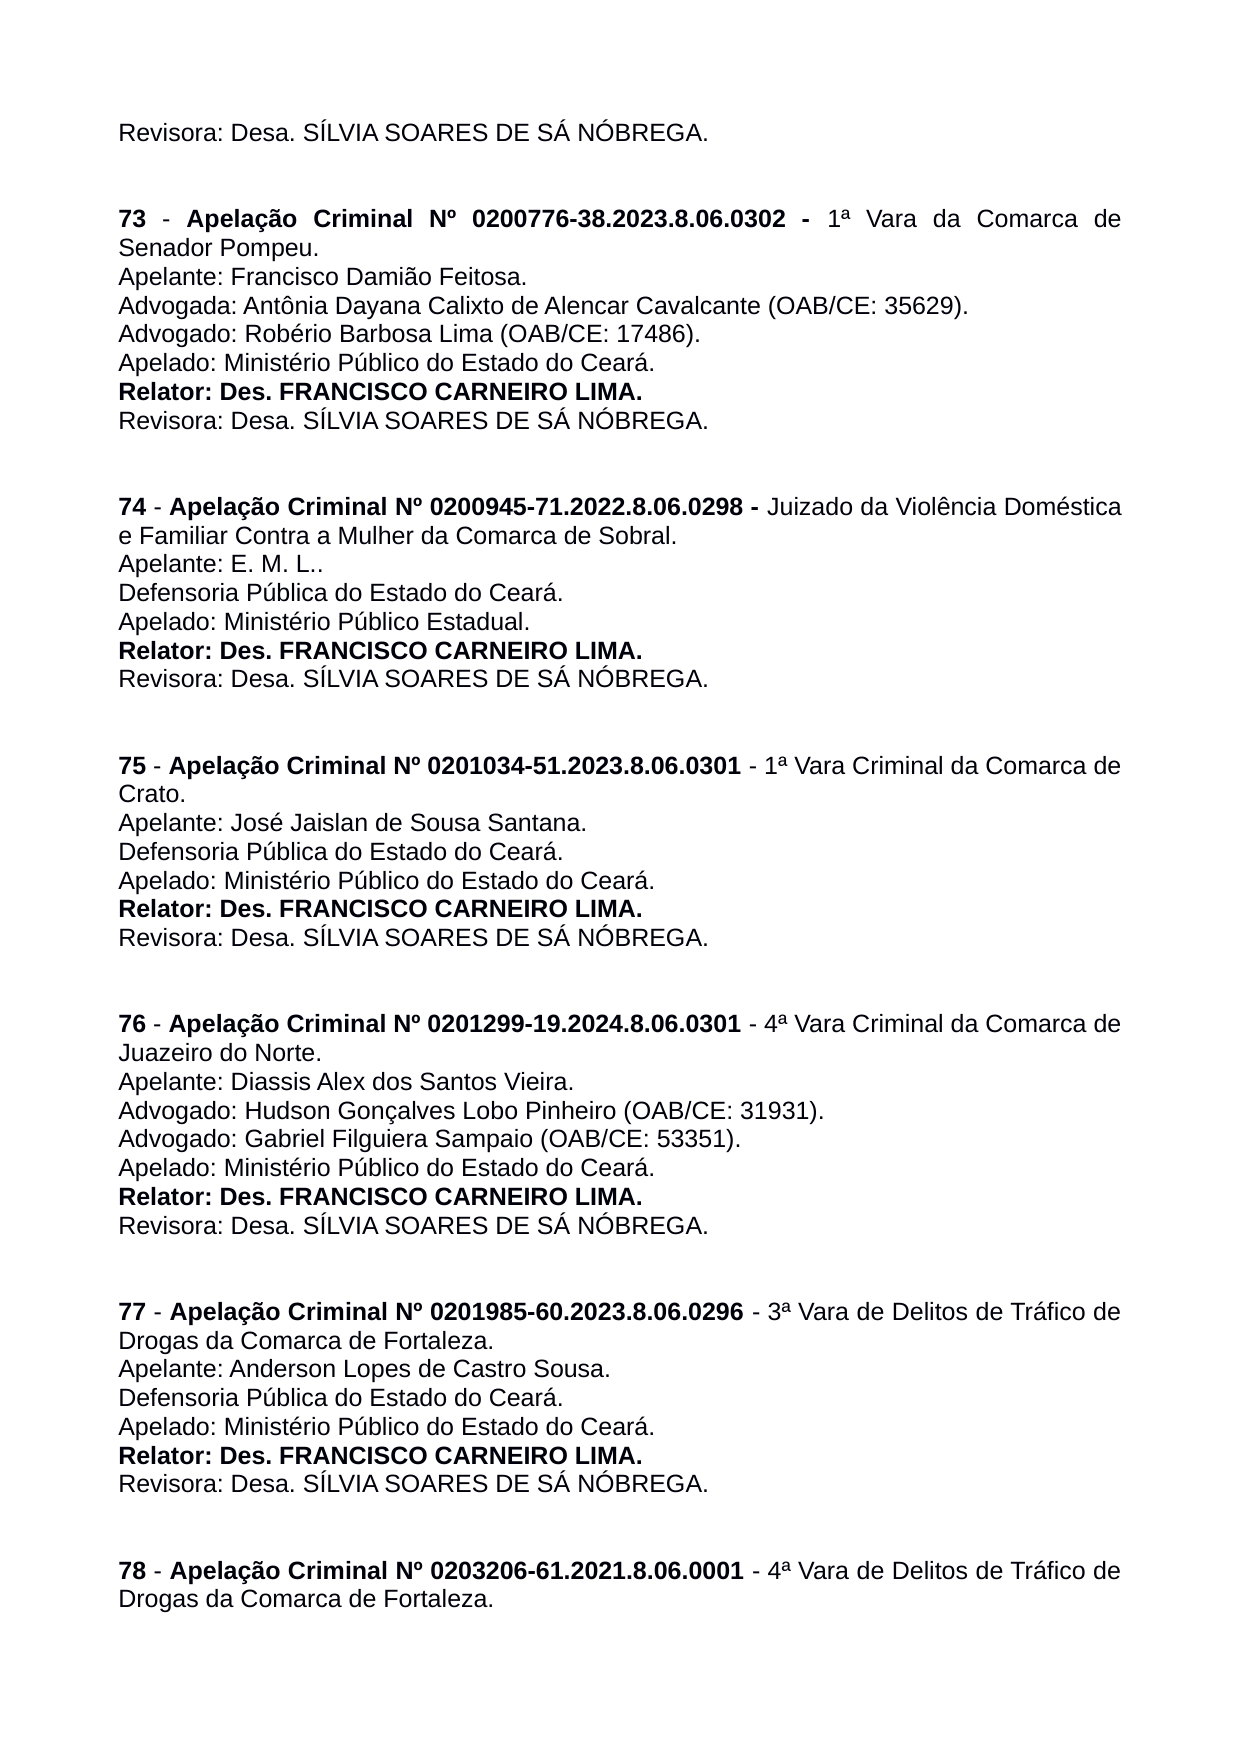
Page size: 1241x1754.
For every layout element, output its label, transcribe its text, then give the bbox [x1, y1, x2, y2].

text Relator: Des. FRANCISCO CARNEIRO LIMA. [118, 894, 1122, 923]
text Defensoria Pública do Estado do Ceará. [118, 837, 1122, 866]
text Apelante: Diassis Alex dos Santos Vieira. [118, 1067, 1122, 1096]
text Revisora: Desa. SÍLVIA SOARES DE SÁ NÓBREGA. [118, 923, 1122, 952]
text Apelante: Francisco Damião Feitosa. [118, 262, 1122, 291]
text Advogado: Robério Barbosa Lima (OAB/CE: 17486). [118, 319, 1122, 348]
text Apelado: Ministério Público do Estado do Ceará. [118, 1412, 1122, 1441]
text Defensoria Pública do Estado do Ceará. [118, 578, 1122, 607]
text Apelado: Ministério Público Estadual. [118, 607, 1122, 636]
text Revisora: Desa. SÍLVIA SOARES DE SÁ NÓBREGA. [118, 1469, 1122, 1498]
text Revisora: Desa. SÍLVIA SOARES DE SÁ NÓBREGA. [118, 1211, 1122, 1239]
text Apelante: E. M. L.. [118, 549, 1122, 578]
text Relator: Des. FRANCISCO CARNEIRO LIMA. [118, 377, 1122, 406]
text Apelante: José Jaislan de Sousa Santana. [118, 808, 1122, 837]
text 75 - Apelação Criminal Nº 0201034-51.2023.8.06.0301 - 1ª Vara Criminal da Comarca de Crato. [118, 751, 1122, 808]
text 73 - Apelação Criminal Nº 0200776-38.2023.8.06.0302 - 1ª Vara da Comarca de Senador Pompeu. [118, 204, 1122, 262]
text Revisora: Desa. SÍLVIA SOARES DE SÁ NÓBREGA. [118, 406, 1122, 434]
text 77 - Apelação Criminal Nº 0201985-60.2023.8.06.0296 - 3ª Vara de Delitos de Tráfico de Drogas da Comarca de Fortaleza. [118, 1297, 1122, 1354]
text 76 - Apelação Criminal Nº 0201299-19.2024.8.06.0301 - 4ª Vara Criminal da Comarca de Juazeiro do Norte. [118, 1009, 1122, 1067]
text Apelante: Anderson Lopes de Castro Sousa. [118, 1354, 1122, 1383]
text Relator: Des. FRANCISCO CARNEIRO LIMA. [118, 636, 1122, 664]
text Apelado: Ministério Público do Estado do Ceará. [118, 866, 1122, 894]
text Advogado: Gabriel Filguiera Sampaio (OAB/CE: 53351). [118, 1124, 1122, 1153]
text 78 - Apelação Criminal Nº 0203206-61.2021.8.06.0001 - 4ª Vara de Delitos de Tráfico de Drogas da Comarca de Fortaleza. [118, 1556, 1122, 1613]
text Relator: Des. FRANCISCO CARNEIRO LIMA. [118, 1441, 1122, 1469]
text 74 - Apelação Criminal Nº 0200945-71.2022.8.06.0298 - Juizado da Violência Doméstica e Familiar Contra a Mulher da Comarca de Sobral. [118, 492, 1122, 549]
text Revisora: Desa. SÍLVIA SOARES DE SÁ NÓBREGA. [118, 118, 1122, 147]
text Apelado: Ministério Público do Estado do Ceará. [118, 348, 1122, 377]
text Revisora: Desa. SÍLVIA SOARES DE SÁ NÓBREGA. [118, 664, 1122, 693]
text Advogado: Hudson Gonçalves Lobo Pinheiro (OAB/CE: 31931). [118, 1096, 1122, 1124]
text Apelado: Ministério Público do Estado do Ceará. [118, 1153, 1122, 1182]
text Advogada: Antônia Dayana Calixto de Alencar Cavalcante (OAB/CE: 35629). [118, 291, 1122, 319]
text Defensoria Pública do Estado do Ceará. [118, 1383, 1122, 1412]
text Relator: Des. FRANCISCO CARNEIRO LIMA. [118, 1182, 1122, 1211]
